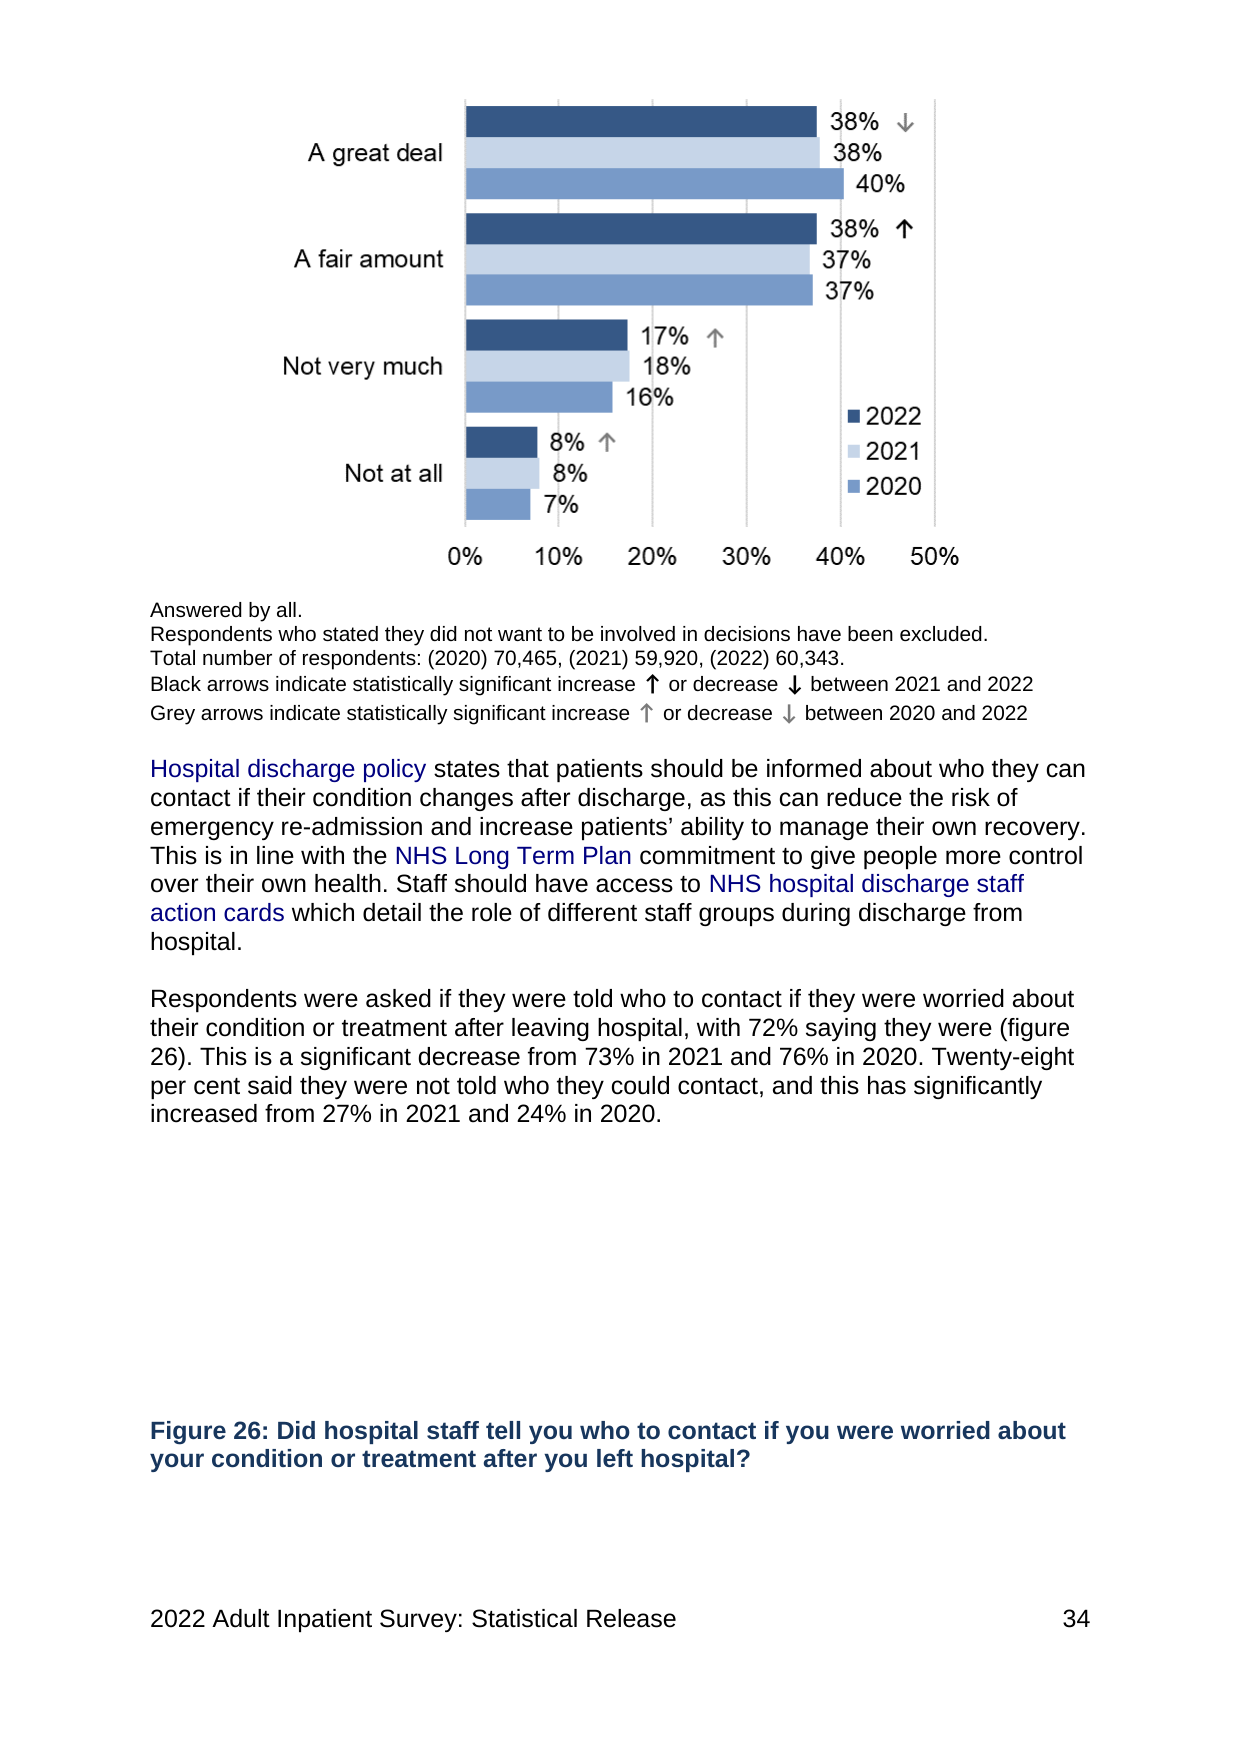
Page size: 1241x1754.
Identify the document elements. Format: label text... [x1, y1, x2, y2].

text Figure 26: Did hospital staff tell you who to contact if you were worried about your condition or treatment after you left hospital? [150, 1416, 1090, 1473]
text Answered by all. [150, 598, 1090, 622]
text Hospital discharge policy states that patients should be informed about who they can contact if their condition changes after discharge, as this can reduce the risk of emergency re-admission and increase patients’ ability to manage their own recovery. This is in line with the NHS Long Term Plan commitment to give people more control over their own health. Staff should have access to NHS hospital discharge staff action cards which detail the role of different staff groups during discharge from hospital. [150, 754, 1090, 956]
text Respondents who stated they did not want to be involved in decisions have been excluded. [150, 622, 1090, 646]
text Respondents were asked if they were told who to contact if they were worried about their condition or treatment after leaving hospital, with 72% saying they were (figure 26). This is a significant decrease from 73% in 2021 and 76% in 2020. Twenty-eight per cent said they were not told who they could contact, and this has significantly increased from 27% in 2021 and 24% in 2020. [150, 984, 1090, 1128]
text Grey arrows indicate statistically significant increase ↑ or decrease ↓ between 2020 and 2022 [150, 698, 1090, 726]
text Total number of respondents: (2020) 70,465, (2021) 59,920, (2022) 60,343. [150, 646, 1090, 669]
text Black arrows indicate statistically significant increase ↑ or decrease ↓ between 2021 and 2022 [150, 669, 1090, 698]
